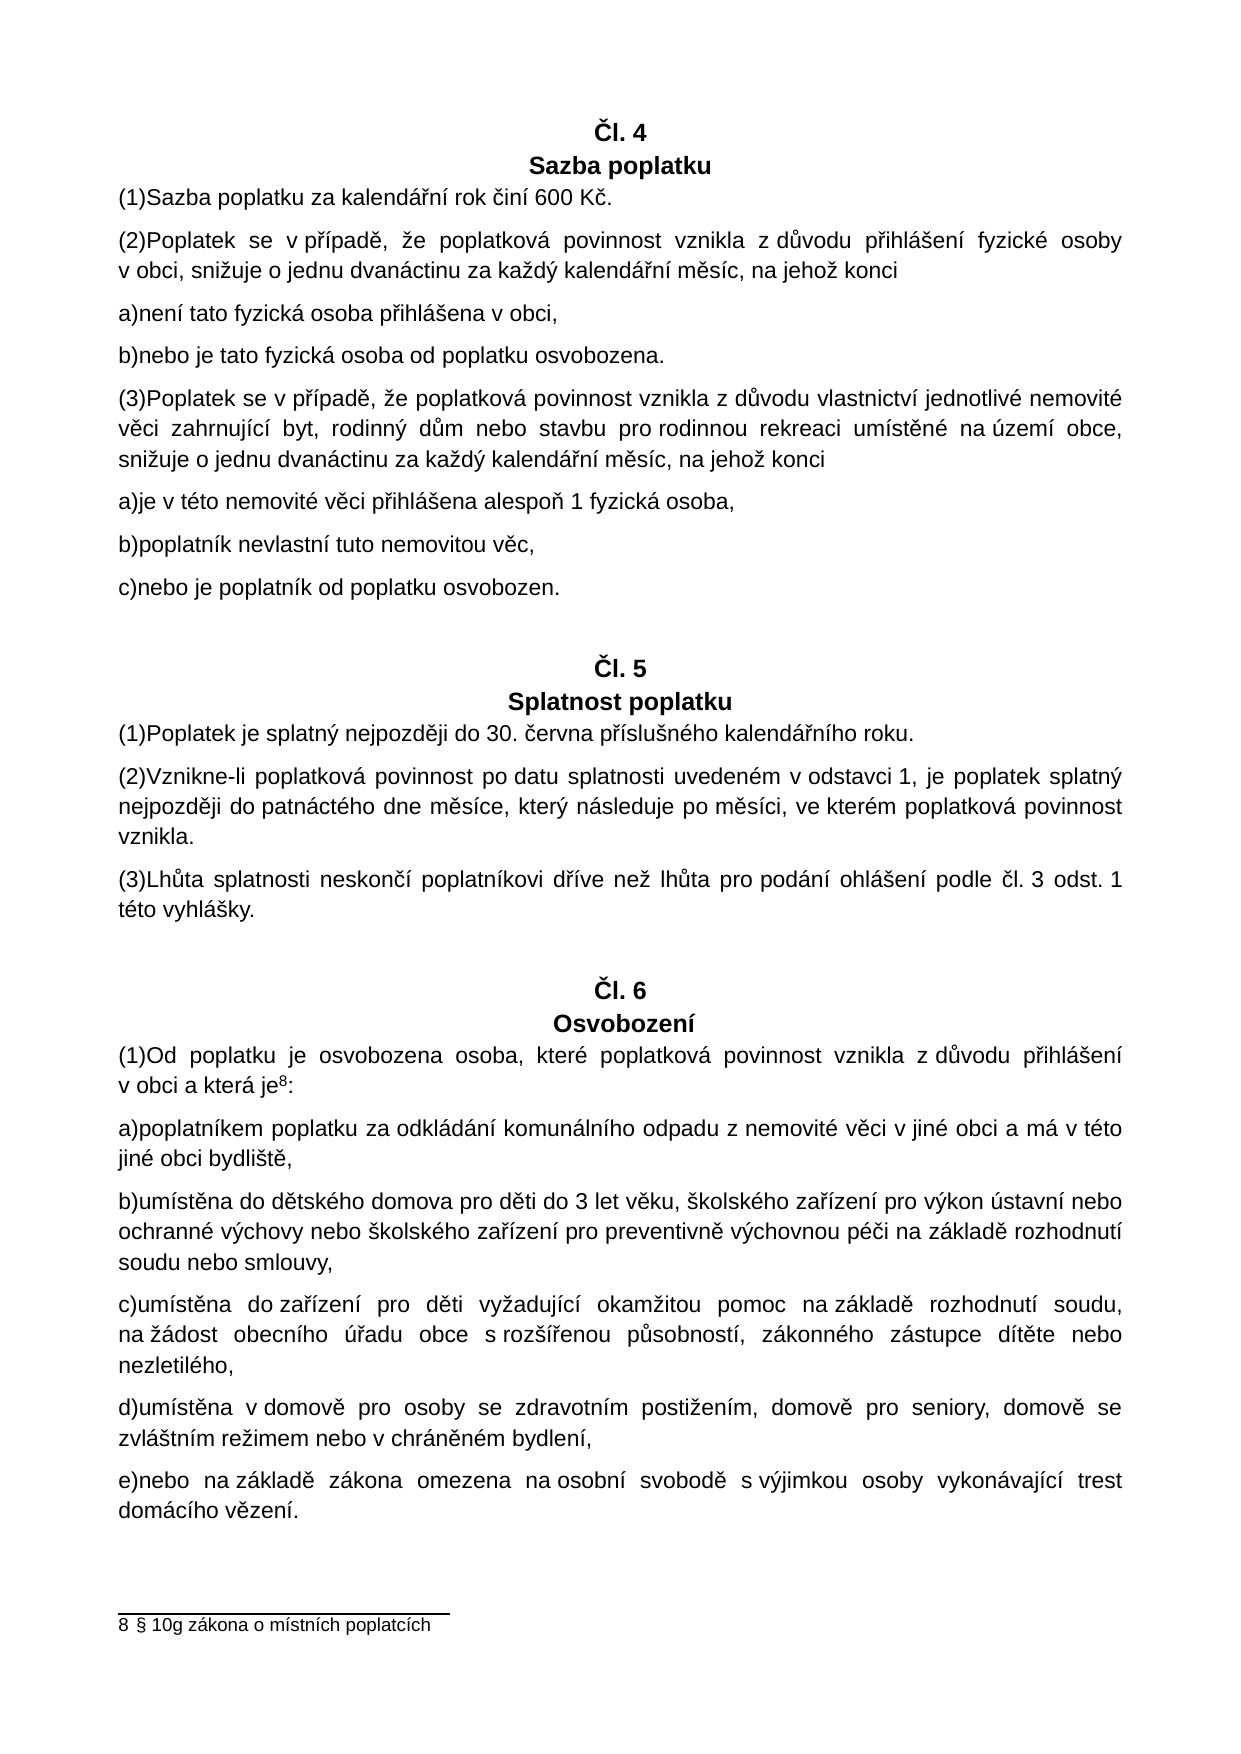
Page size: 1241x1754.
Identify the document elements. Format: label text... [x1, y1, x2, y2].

list umístěna do dětského domova pro děti do 3 let věku, školského zařízení pro výkon ústavní nebo ochranné výchovy nebo školského zařízení pro preventivně výchovnou péči na základě rozhodnutí soudu nebo smlouvy, [118, 1188, 1122, 1275]
list poplatníkem poplatku za odkládání komunálního odpadu z nemovité věci v jiné obci a má v této jiné obci bydliště, [118, 1115, 1122, 1172]
subtitle Čl. 5 Splatnost poplatku [118, 654, 1122, 716]
list umístěna v domově pro osoby se zdravotním postižením, domově pro seniory, domově se zvláštním režimem nebo v chráněném bydlení, [118, 1394, 1122, 1451]
list Sazba poplatku za kalendářní rok činí 600 Kč. [118, 184, 1122, 211]
subtitle Čl. 6 Osvobození [118, 976, 1122, 1038]
subtitle Čl. 4 Sazba poplatku [118, 118, 1122, 180]
list § 10g zákona o místních poplatcích [118, 1614, 1122, 1635]
list nebo na základě zákona omezena na osobní svobodě s výjimkou osoby vykonávající trest domácího vězení. [118, 1467, 1122, 1524]
list je v této nemovité věci přihlášena alespoň 1 fyzická osoba, [118, 488, 1122, 515]
list Poplatek se v případě, že poplatková povinnost vznikla z důvodu vlastnictví jednotlivé nemovité věci zahrnující byt, rodinný dům nebo stavbu pro rodinnou rekreaci umístěné na území obce, snižuje o jednu dvanáctinu za každý kalendářní měsíc, na jehož konci [118, 385, 1122, 472]
list Poplatek se v případě, že poplatková povinnost vznikla z důvodu přihlášení fyzické osoby v obci, snižuje o jednu dvanáctinu za každý kalendářní měsíc, na jehož konci [118, 227, 1122, 283]
list Od poplatku je osvobozena osoba, které poplatková povinnost vznikla z důvodu přihlášení v obci a která je: [118, 1042, 1122, 1099]
list nebo je poplatník od poplatku osvobozen. [118, 574, 1122, 600]
list nebo je tato fyzická osoba od poplatku osvobozena. [118, 342, 1122, 369]
list Poplatek je splatný nejpozději do 30. června příslušného kalendářního roku. [118, 720, 1122, 746]
list umístěna do zařízení pro děti vyžadující okamžitou pomoc na základě rozhodnutí soudu, na žádost obecního úřadu obce s rozšířenou působností, zákonného zástupce dítěte nebo nezletilého, [118, 1291, 1122, 1378]
list poplatník nevlastní tuto nemovitou věc, [118, 531, 1122, 557]
list Lhůta splatnosti neskončí poplatníkovi dříve než lhůta pro podání ohlášení podle čl. 3 odst. 1 této vyhlášky. [118, 866, 1122, 922]
list není tato fyzická osoba přihlášena v obci, [118, 300, 1122, 326]
list Vznikne-li poplatková povinnost po datu splatnosti uvedeném v odstavci 1, je poplatek splatný nejpozději do patnáctého dne měsíce, který následuje po měsíci, ve kterém poplatková povinnost vznikla. [118, 763, 1122, 849]
